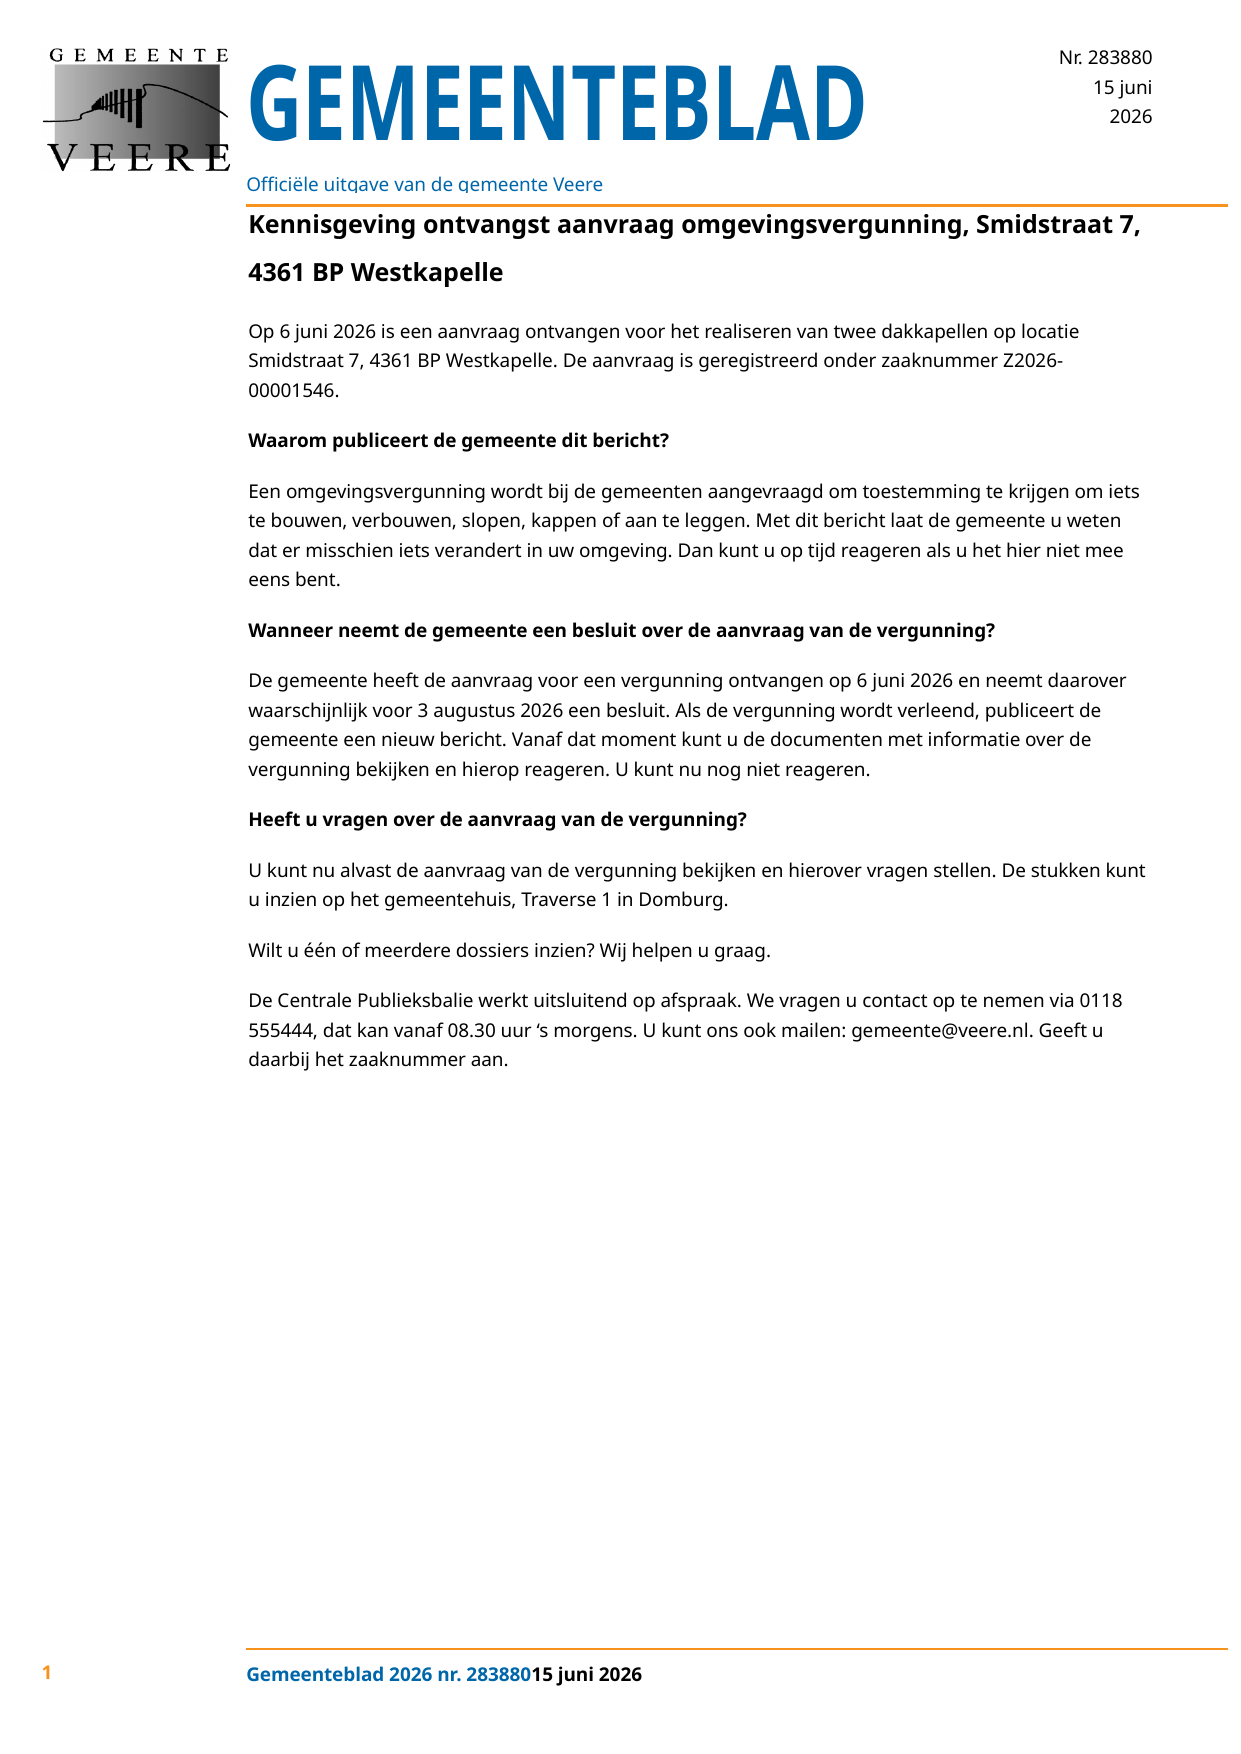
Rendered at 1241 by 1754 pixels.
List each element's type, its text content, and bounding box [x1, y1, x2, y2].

text Waarom publiceert de gemeente dit bericht? [248, 427, 1152, 453]
text De gemeente heeft de aanvraag voor een vergunning ontvangen op 6 juni 2026 en neemt daarover waarschijnlijk voor 3 augustus 2026 een besluit. Als de vergunning wordt verleend, publiceert de gemeente een nieuw bericht. Vanaf dat moment kunt u de documenten met informatie over de vergunning bekijken en hierop reageren. U kunt nu nog niet reageren. [248, 667, 1152, 782]
text De Centrale Publieksbalie werkt uitsluitend op afspraak. We vragen u contact op te nemen via 0118 555444, dat kan vanaf 08.30 uur ‘s morgens. U kunt ons ook mailen: gemeente@veere.nl. Geeft u daarbij het zaaknummer aan. [248, 987, 1152, 1072]
text Wilt u één of meerdere dossiers inzien? Wij helpen u graag. [248, 937, 1152, 963]
picture [41, 47, 231, 172]
text Een omgevingsvergunning wordt bij de gemeenten aangevraagd om toestemming te krijgen om iets te bouwen, verbouwen, slopen, kappen of aan te leggen. Met dit bericht laat de gemeente u weten dat er misschien iets verandert in uw omgeving. Dan kunt u op tijd reageren als u het hier niet mee eens bent. [248, 478, 1152, 592]
text Op 6 juni 2026 is een aanvraag ontvangen voor het realiseren van twee dakkapellen op locatie Smidstraat 7, 4361 BP Westkapelle. De aanvraag is geregistreerd onder zaaknummer Z2026-00001546. [248, 318, 1152, 403]
text Kennisgeving ontvangst aanvraag omgevingsvergunning, Smidstraat 7, 4361 BP Westkapelle [248, 207, 1152, 288]
text Wanneer neemt de gemeente een besluit over de aanvraag van de vergunning? [248, 617, 1152, 643]
text Heeft u vragen over de aanvraag van de vergunning? [248, 807, 1152, 832]
text U kunt nu alvast de aanvraag van de vergunning bekijken en hierover vragen stellen. De stukken kunt u inzien op het gemeentehuis, Traverse 1 in Domburg. [248, 857, 1152, 912]
